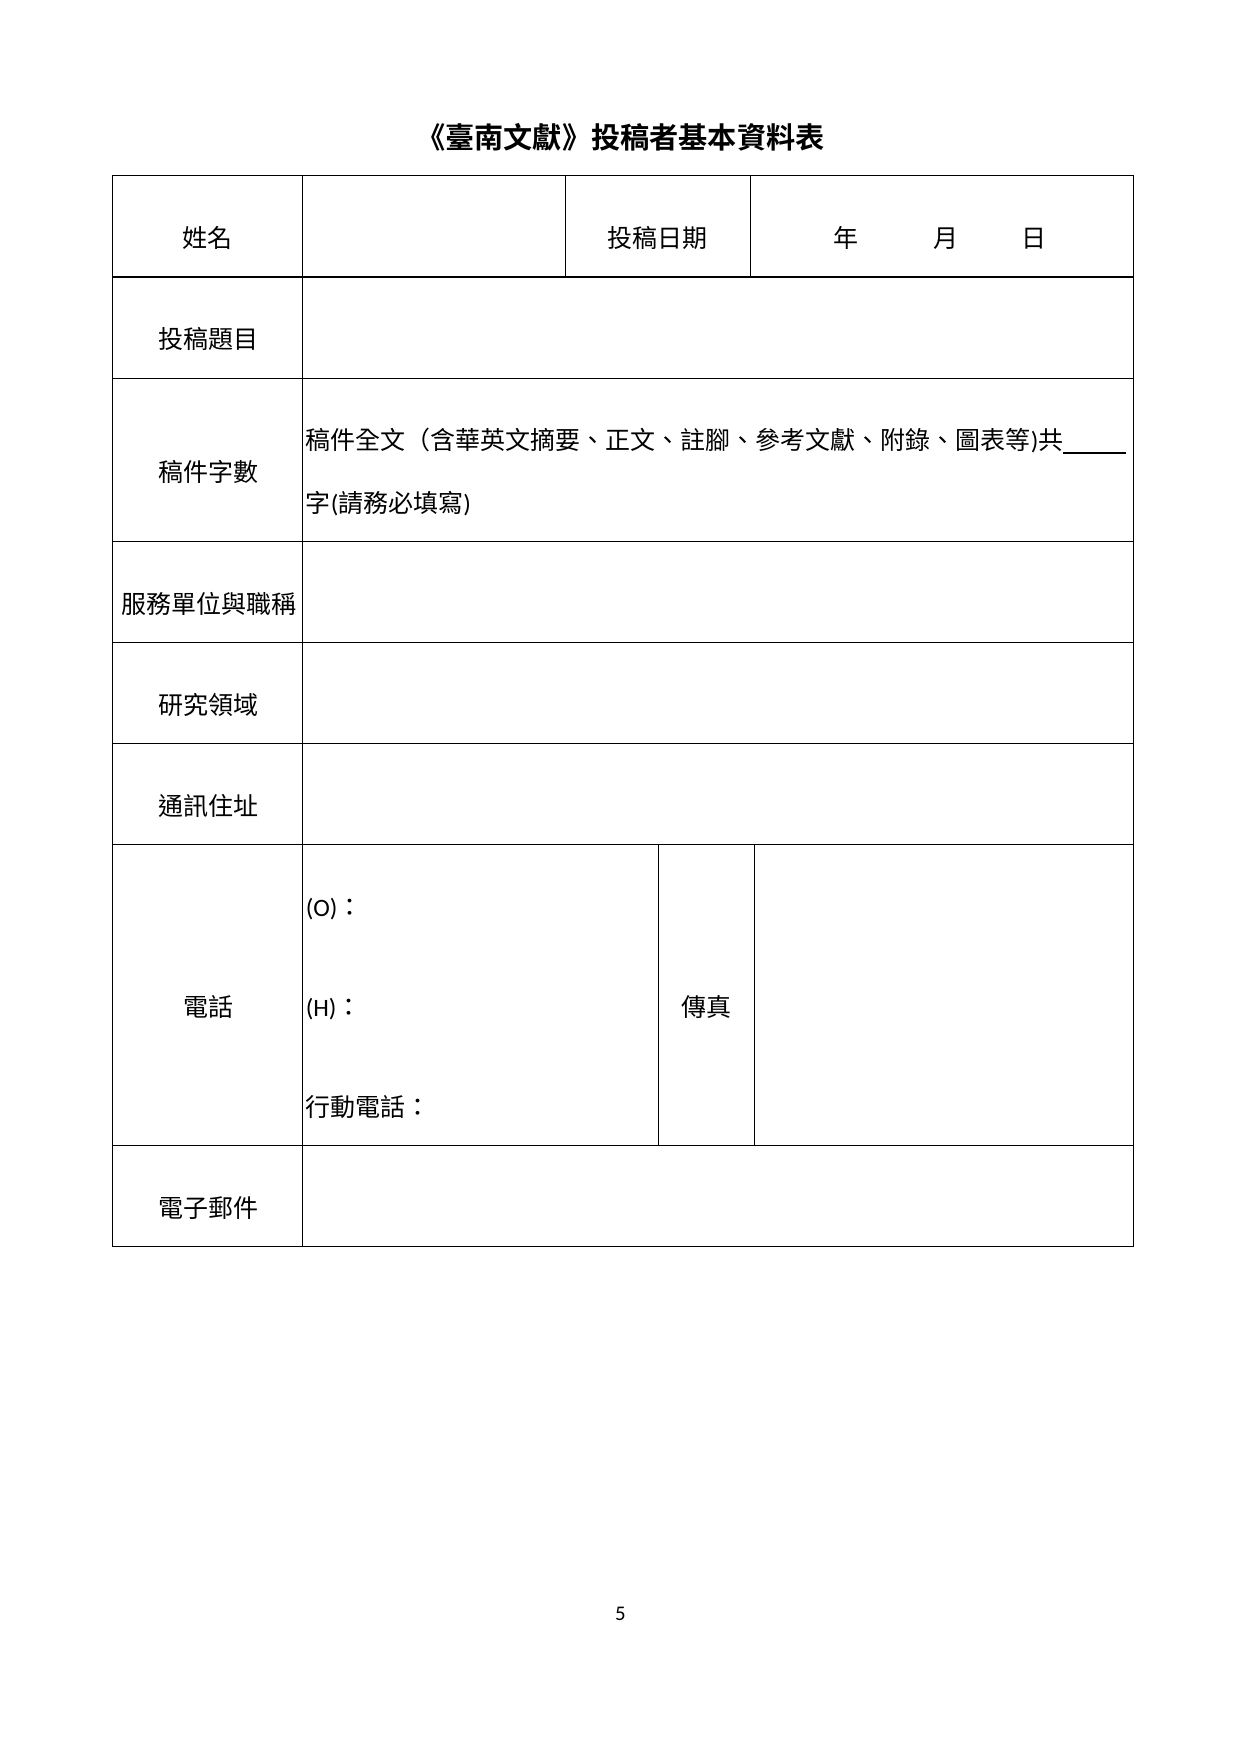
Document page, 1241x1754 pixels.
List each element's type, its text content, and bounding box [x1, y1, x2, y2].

table_header 投稿日期 [566, 176, 750, 276]
table_cell [303, 744, 1133, 844]
text 《臺南文獻》投稿者基本資料表 [112, 94, 1128, 157]
table_cell (O)： (H)： 行動電話： [303, 845, 658, 1145]
table_header 年 月 日 [751, 176, 1133, 276]
table_cell 投稿題目 [113, 278, 302, 377]
table_cell 通訊住址 [113, 744, 302, 844]
table_cell [755, 845, 1133, 1145]
table_cell [303, 643, 1133, 743]
table_cell [303, 542, 1133, 642]
table_header [303, 176, 565, 276]
table_cell [303, 1146, 1133, 1246]
table_cell 研究領域 [113, 643, 302, 743]
table_cell 稿件全文（含華英文摘要、正文、註腳、參考文獻、附錄、圖表等)共 字(請務必填寫) [303, 379, 1133, 541]
table_cell 電話 [113, 845, 302, 1145]
table_cell 稿件字數 [113, 379, 302, 541]
table_cell 服務單位與職稱 [113, 542, 302, 642]
table_cell 電子郵件 [113, 1146, 302, 1246]
table_cell 傳真 [659, 845, 754, 1145]
table_header 姓名 [113, 176, 302, 276]
table_cell [303, 278, 1133, 377]
